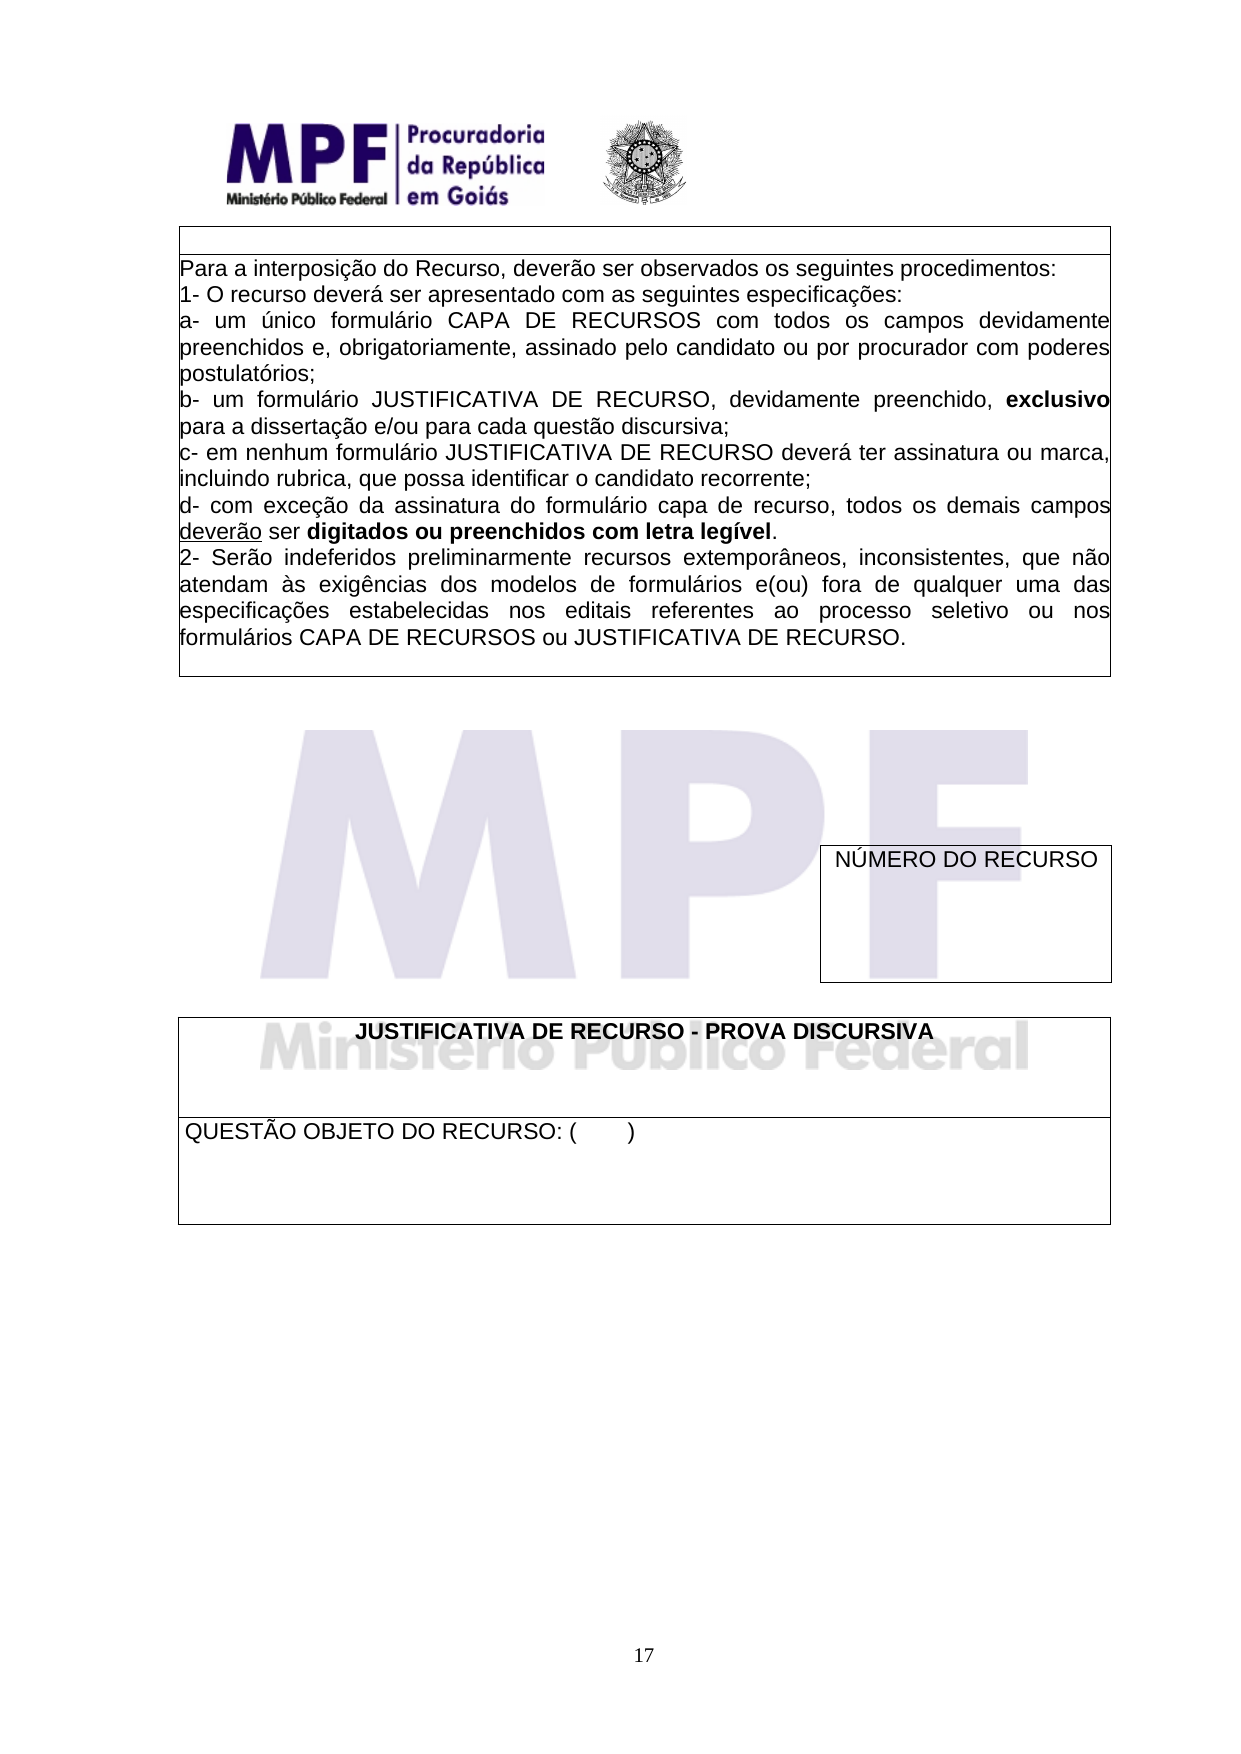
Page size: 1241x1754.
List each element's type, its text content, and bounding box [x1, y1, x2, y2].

table_header JUSTIFICATIVA DE RECURSO - PROVA DISCURSIVA [179, 1018, 1110, 1117]
picture [260, 730, 1028, 1017]
table_cell [180, 227, 1110, 253]
table_header NÚMERO DO RECURSO [821, 846, 1111, 982]
picture [600, 115, 687, 205]
table_cell Para a interposição do Recurso, deverão ser observados os seguintes procedimentos: 1- O recurso deverá ser apresentado com as seguintes especificações: a- um único formulário CAPA DE RECURSOS com todos os campos devidamente preenchidos e, obrigatoriamente, assinado pelo candidato ou por procurador com poderes postulatórios; b- um formulário JUSTIFICATIVA DE RECURSO, devidamente preenchido, exclusivo para a dissertação e/ou para cada questão discursiva; c- em nenhum formulário JUSTIFICATIVA DE RECURSO deverá ter assinatura ou marca, incluindo rubrica, que possa identificar o candidato recorrente; d- com exceção da assinatura do formulário capa de recurso, todos os demais campos deverão ser digitados ou preenchidos com letra legível. 2- Serão indeferidos preliminarmente recursos extemporâneos, inconsistentes, que não atendam às exigências dos modelos de formulários e(ou) fora de qualquer uma das especificações estabelecidas nos editais referentes ao processo seletivo ou nos formulários CAPA DE RECURSOS ou JUSTIFICATIVA DE RECURSO. [180, 255, 1110, 676]
picture [226, 123, 545, 206]
table_cell QUESTÃO OBJETO DO RECURSO: ( ) [179, 1118, 1110, 1223]
